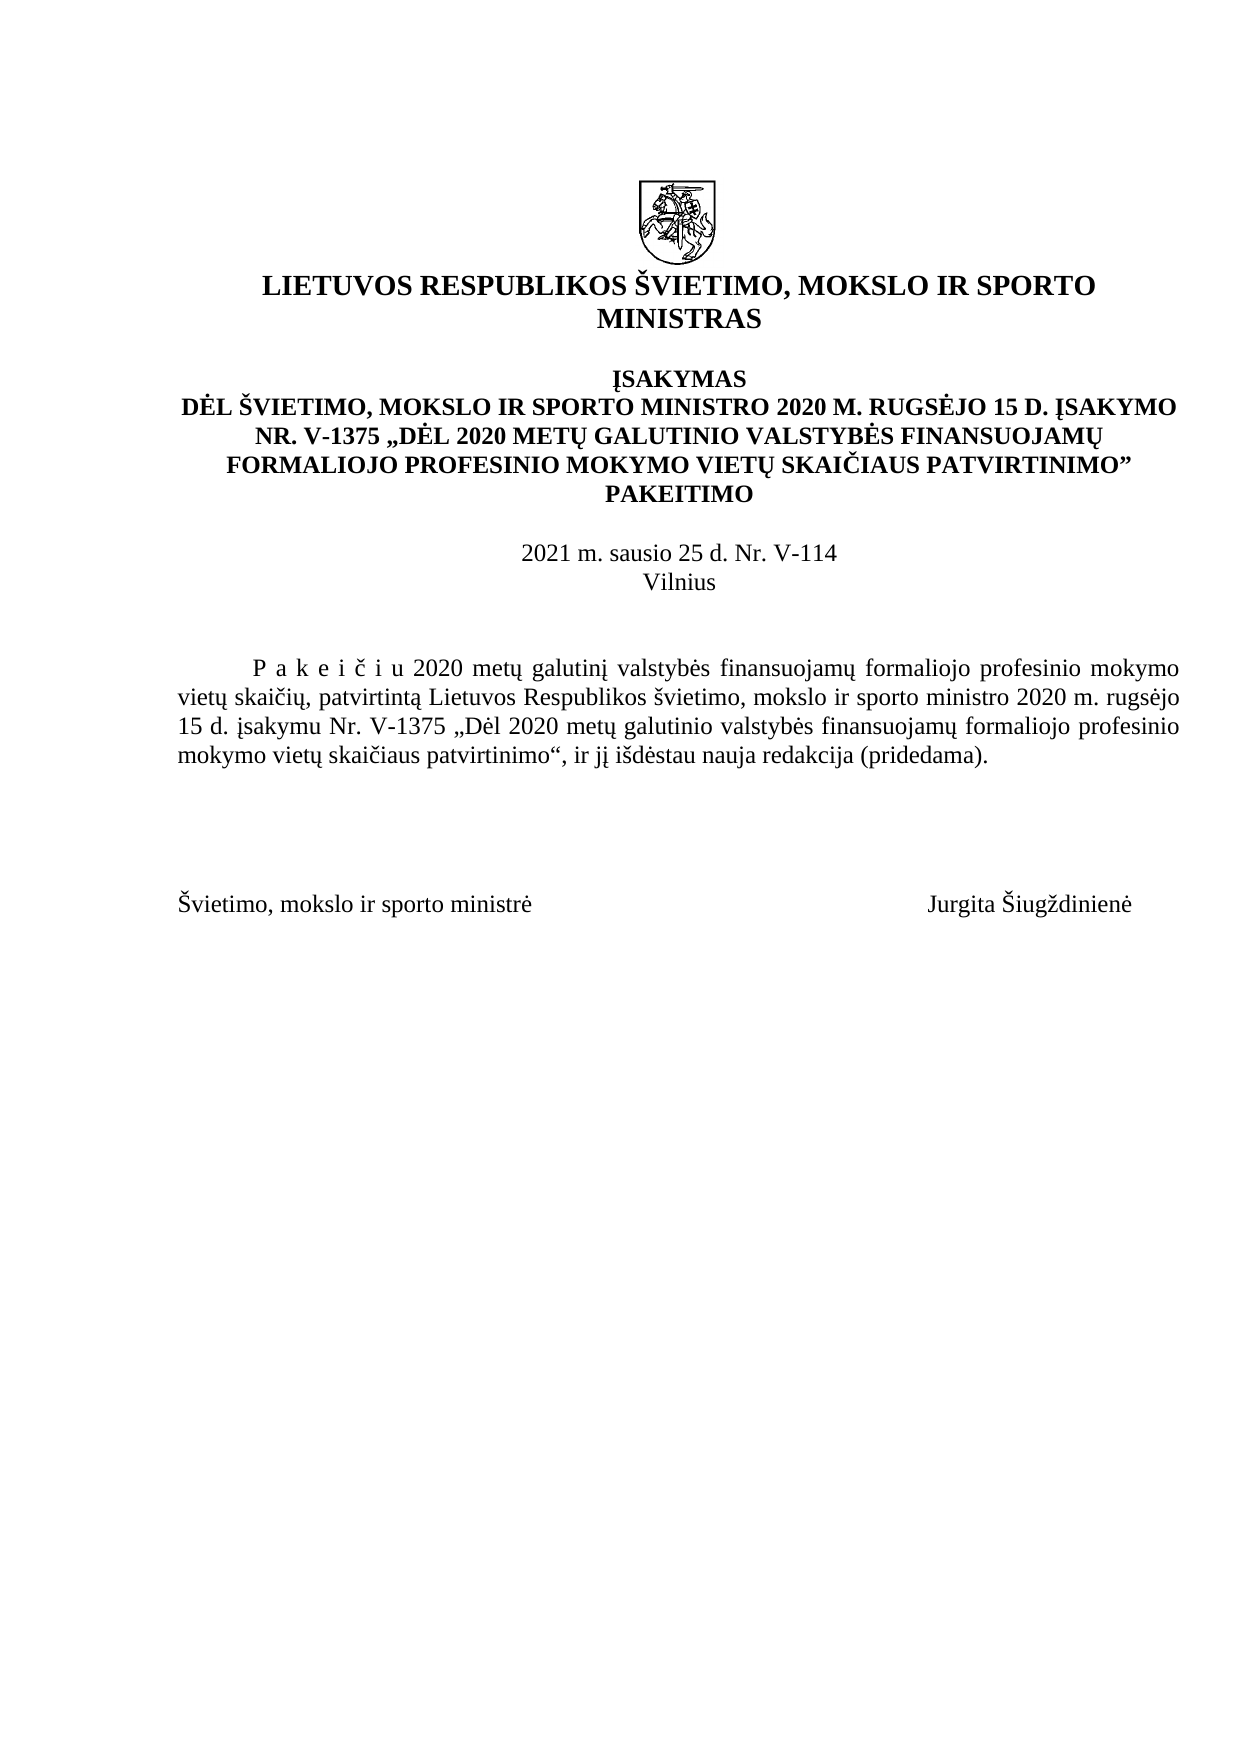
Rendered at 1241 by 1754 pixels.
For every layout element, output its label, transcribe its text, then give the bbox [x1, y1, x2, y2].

text 2021 m. sausio 25 d. Nr. V-114 [177, 538, 1181, 567]
text Švietimo, mokslo ir sporto ministrė Jurgita Šiugždinienė [177, 889, 1181, 918]
text LIETUVOS RESPUBLIKOS ŠVIETIMO, MOKSLO IR SPORTO MINISTRAS [177, 268, 1181, 335]
text P a k e i č i u 2020 metų galutinį valstybės finansuojamų formaliojo profesinio mokymo vietų skaičių, patvirtintą Lietuvos Respublikos švietimo, mokslo ir sporto ministro 2020 m. rugsėjo 15 d. įsakymu Nr. V-1375 „Dėl 2020 metų galutinio valstybės finansuojamų formaliojo profesinio mokymo vietų skaičiaus patvirtinimo“, ir jį išdėstau nauja redakcija (pridedama). [177, 653, 1181, 768]
text ĮSAKYMAS [177, 364, 1181, 392]
text Vilnius [177, 567, 1181, 596]
text DĖL ŠVIETIMO, MOKSLO IR SPORTO MINISTRO 2020 m. RUGSĖJO 15 D. ĮSAKYMO NR. V-1375 „DĖL 2020 metų galutinio valstybės finansuojamų formaliojo profesinio mokymo vietų skaičiaus PATVIRTINIMo” PAKEITIMO [177, 392, 1181, 507]
